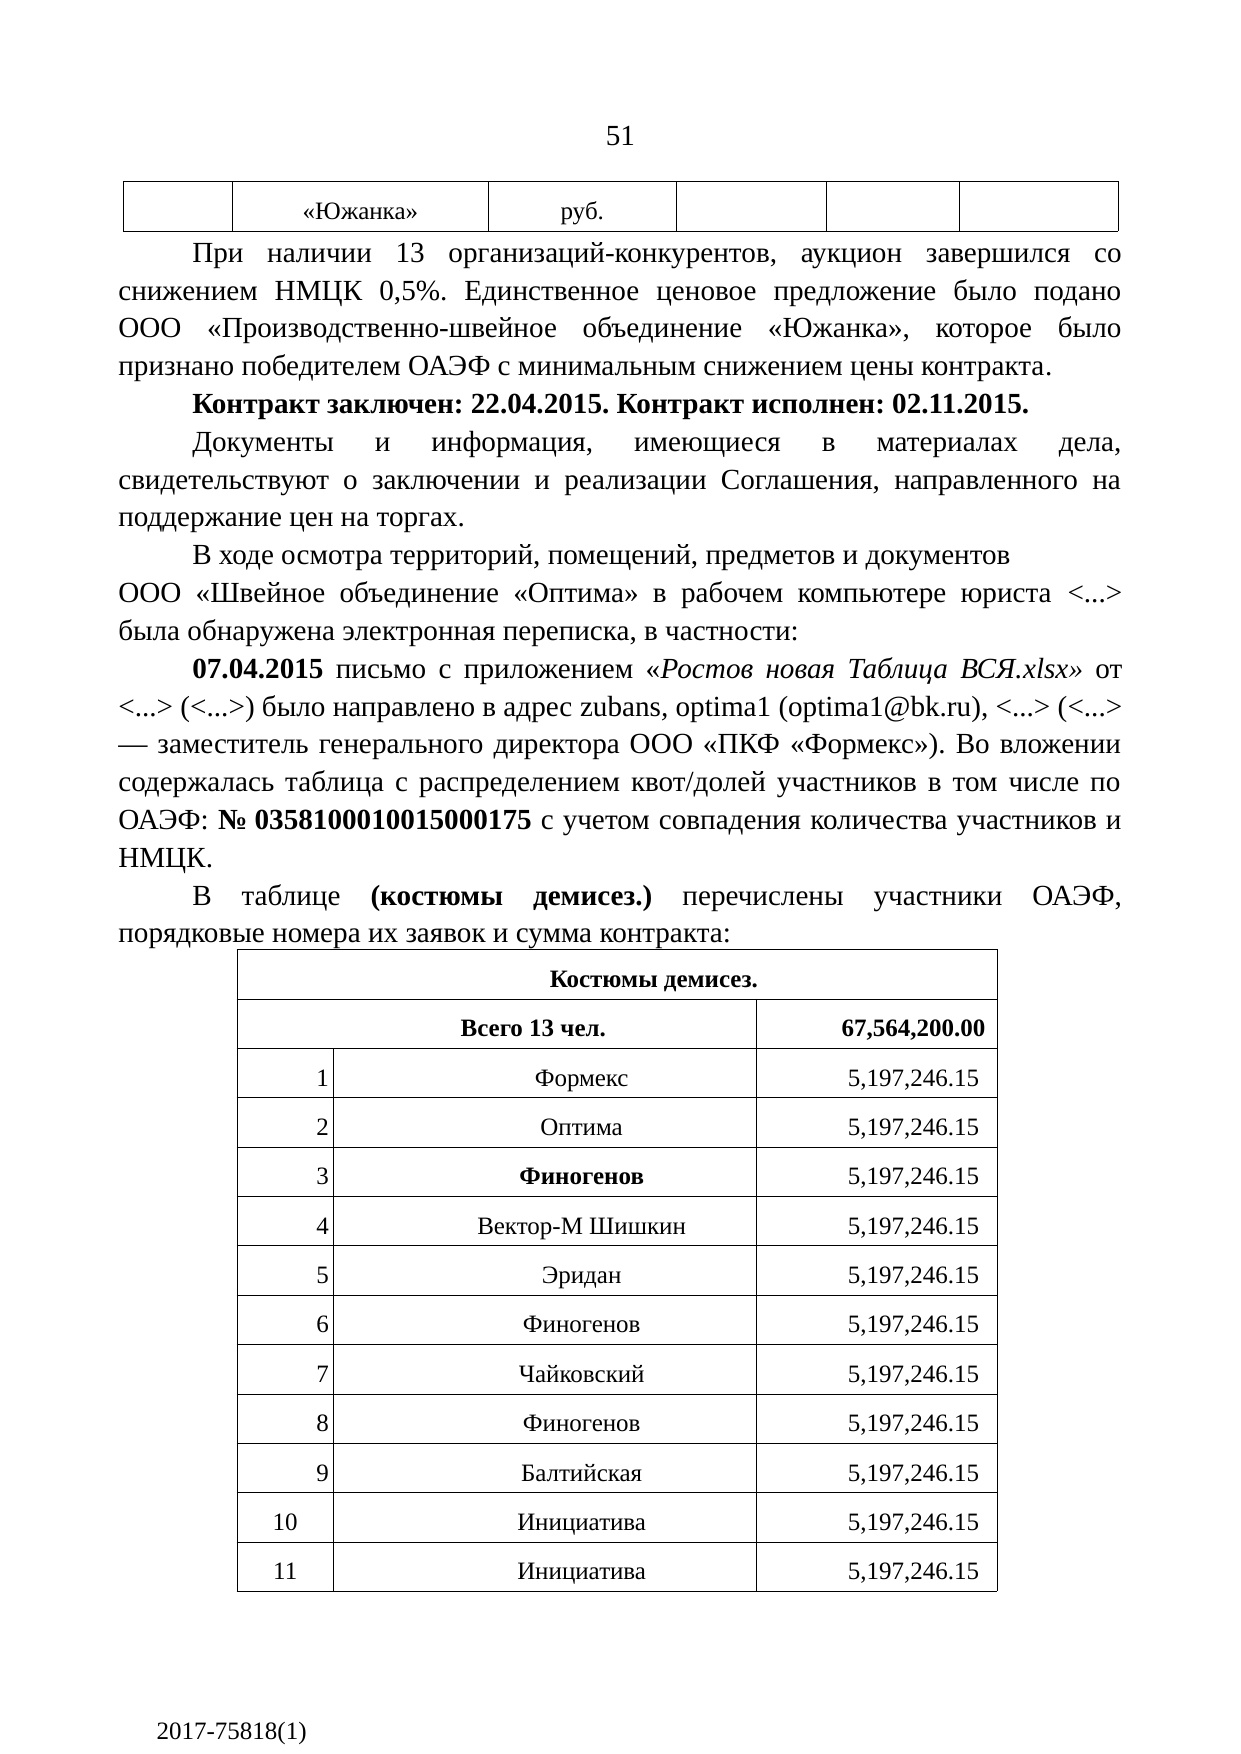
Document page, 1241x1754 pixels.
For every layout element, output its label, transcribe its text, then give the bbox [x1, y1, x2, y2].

table_cell 5 [238, 1246, 333, 1295]
table_cell 5 197 246,15 [757, 1444, 997, 1492]
table_cell 11 [238, 1543, 333, 1591]
table_cell 6 [238, 1296, 333, 1344]
table_cell Балтийская [334, 1444, 756, 1492]
table_cell 3 [238, 1148, 333, 1196]
table_cell 5 197 246,15 [757, 1493, 997, 1542]
table_cell 7 [238, 1345, 333, 1393]
table_cell 5 197 246,15 [757, 1345, 997, 1393]
table_cell [827, 182, 959, 231]
table_cell руб. [489, 182, 676, 231]
text В ходе осмотра территорий, помещений, предметов и документов ООО «Швейное объединение «Оптима» в рабочем компьютере юриста <...> была обнаружена электронная переписка, в частности: [118, 533, 1122, 647]
table_cell 67 564 200,00 [757, 1000, 997, 1048]
text В таблице (костюмы демисез.) перечислены участники ОАЭФ, порядковые номера их заявок и сумма контракта: [118, 873, 1122, 949]
table_cell 5 197 246,15 [757, 1543, 997, 1591]
table_cell 5 197 246,15 [757, 1098, 997, 1147]
table_cell 8 [238, 1395, 333, 1443]
text При наличии 13 организаций-конкурентов, аукцион завершился со снижением НМЦК 0,5%. Единственное ценовое предложение было подано ООО «Производственно-швейное объединение «Южанка», которое было признано победителем ОАЭФ с минимальным снижением цены контракта. [118, 231, 1122, 382]
table_cell Инициатива [334, 1543, 756, 1591]
table_cell Эридан [334, 1246, 756, 1295]
table_cell 4 [238, 1197, 333, 1245]
text Документы и информация, имеющиеся в материалах дела, свидетельствуют о заключении и реализации Соглашения, направленного на поддержание цен на торгах. [118, 420, 1122, 533]
table_cell Финогенов [334, 1296, 756, 1344]
table_cell 9 [238, 1444, 333, 1492]
table_cell Финогенов [334, 1395, 756, 1443]
table_cell 1 [238, 1049, 333, 1097]
table_cell [677, 182, 826, 231]
table_cell Вектор-М Шишкин [334, 1197, 756, 1245]
table_cell 10 [238, 1493, 333, 1542]
table_cell Формекс [334, 1049, 756, 1097]
table_cell Инициатива [334, 1493, 756, 1542]
text Контракт заключен: 22.04.2015. Контракт исполнен: 02.11.2015. [118, 382, 1122, 420]
table_cell 5 197 246,15 [757, 1395, 997, 1443]
table_cell 2 [238, 1098, 333, 1147]
table_cell 5 197 246,15 [757, 1296, 997, 1344]
table_cell Чайковский [334, 1345, 756, 1393]
table_cell [960, 182, 1118, 231]
table_cell [124, 182, 232, 231]
table_cell 5 197 246,15 [757, 1246, 997, 1295]
table_cell 5 197 246,15 [757, 1049, 997, 1097]
table_cell Оптима [334, 1098, 756, 1147]
table_cell 5 197 246,15 [757, 1197, 997, 1245]
table_cell Финогенов [334, 1148, 756, 1196]
table_header Костюмы демисез. [238, 950, 997, 998]
table_cell Всего 13 чел. [238, 1000, 756, 1048]
table_cell «Южанка» [233, 182, 488, 231]
text 07.04.2015 письмо с приложением «Ростов новая Таблица ВСЯ.xlsx» от <...> (<...>) было направлено в адрес zubans, optima1 (optima1@bk.ru), <...> (<...> — заместитель генерального директора ООО «ПКФ «Формекс»). Во вложении содержалась таблица с распределением квот/долей участников в том числе по ОАЭФ: № 0358100010015000175 с учетом совпадения количества участников и НМЦК. [118, 647, 1122, 873]
table_cell 5 197 246,15 [757, 1148, 997, 1196]
